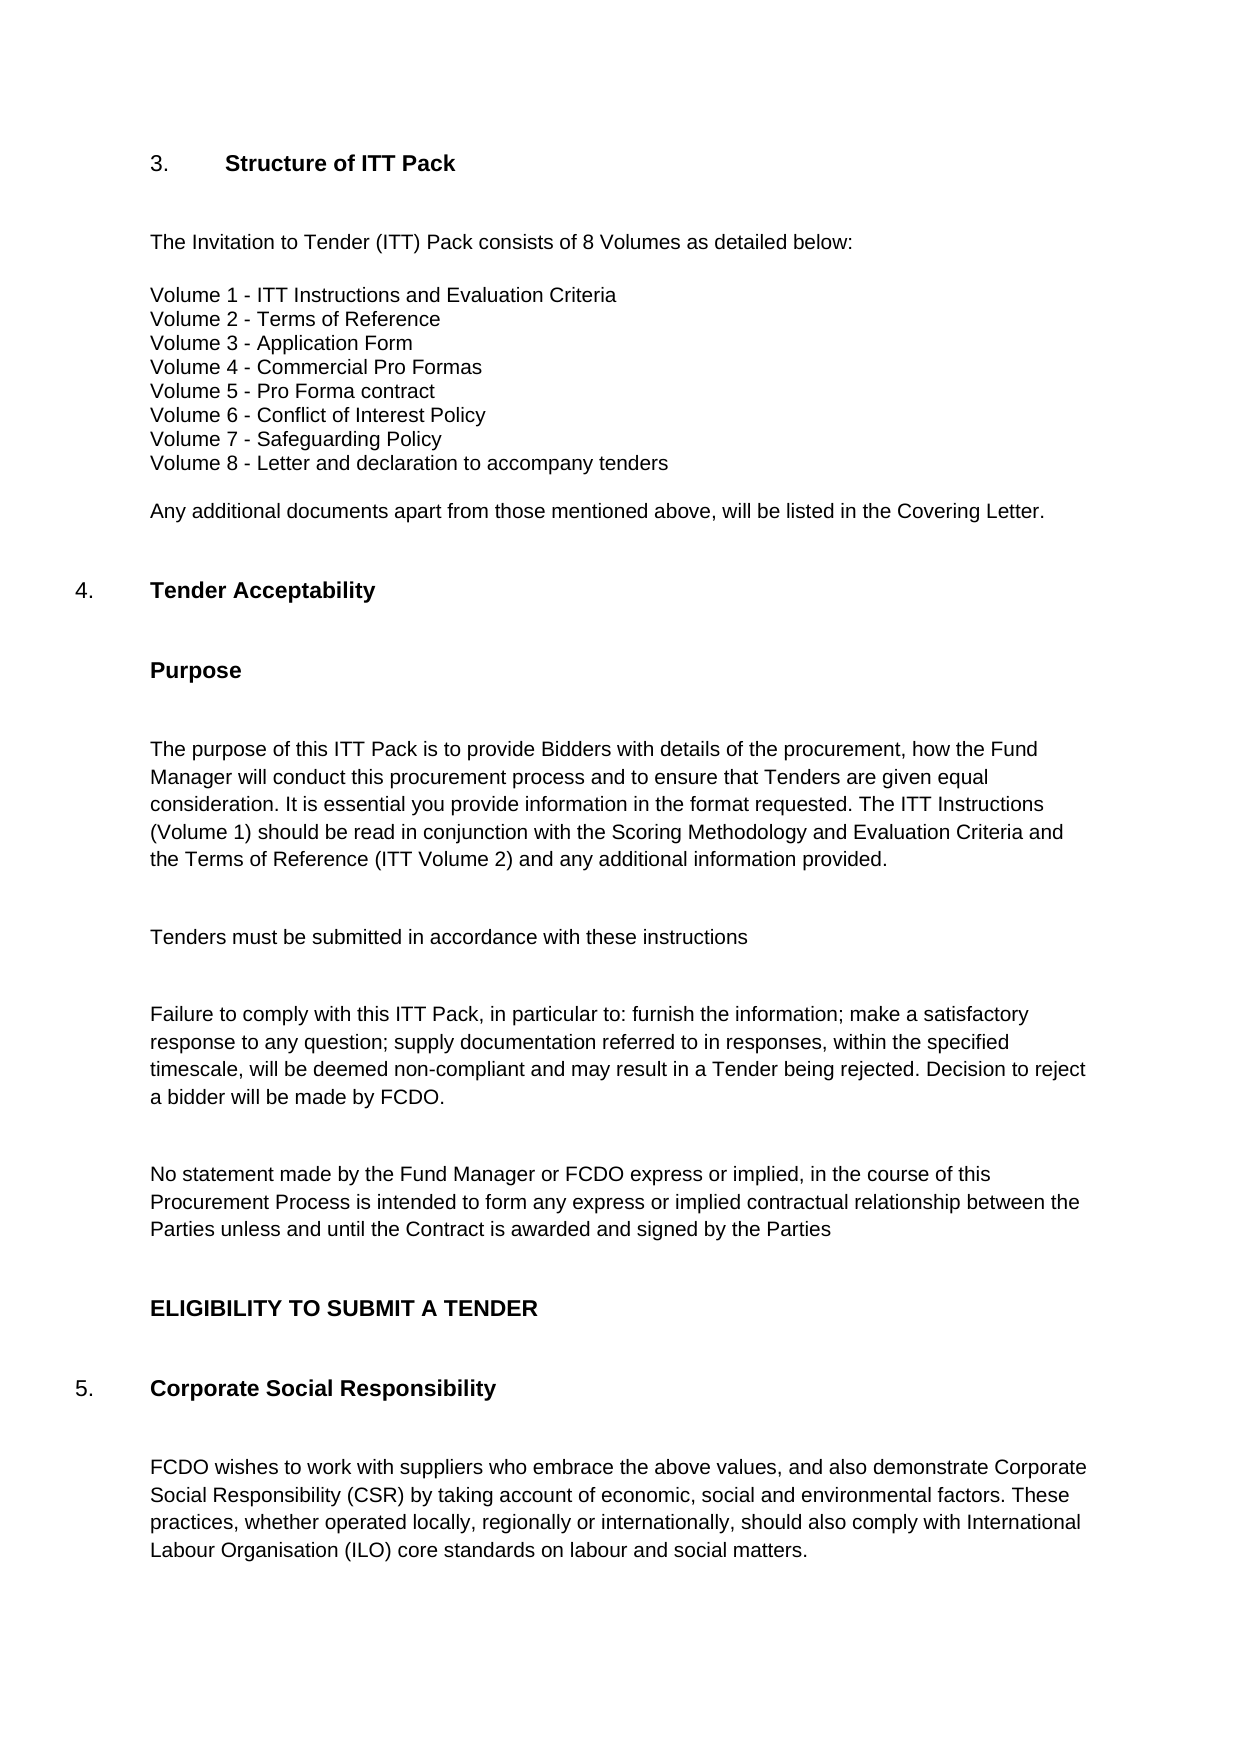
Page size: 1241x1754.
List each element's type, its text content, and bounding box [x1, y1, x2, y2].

text Volume 8 - Letter and declaration to accompany tenders [150, 450, 1091, 474]
text Volume 1 - ITT Instructions and Evaluation Criteria [150, 283, 1091, 307]
text The purpose of this ITT Pack is to provide Bidders with details of the procurement, how the Fund Manager will conduct this procurement process and to ensure that Tenders are given equal consideration. It is essential you provide information in the format requested. The ITT Instructions (Volume 1) should be read in conjunction with the Scoring Methodology and Evaluation Criteria and the Terms of Reference (ITT Volume 2) and any additional information provided. [150, 737, 1091, 871]
text Purpose [150, 657, 1091, 683]
text ELIGIBILITY TO SUBMIT A TENDER [150, 1295, 1091, 1321]
list Corporate Social Responsibility [75, 1375, 1091, 1401]
text Any additional documents apart from those mentioned above, will be listed in the Covering Letter. [150, 499, 1091, 523]
text Volume 4 - Commercial Pro Formas [150, 354, 1091, 378]
text Volume 7 - Safeguarding Policy [150, 426, 1091, 450]
text The Invitation to Tender (ITT) Pack consists of 8 Volumes as detailed below: [150, 230, 1091, 254]
text Failure to comply with this ITT Pack, in particular to: furnish the information; make a satisfactory response to any question; supply documentation referred to in responses, within the specified timescale, will be deemed non-compliant and may result in a Tender being rejected. Decision to reject a bidder will be made by FCDO. [150, 1002, 1091, 1109]
list Structure of ITT Pack [150, 150, 1091, 176]
text Volume 2 - Terms of Reference [150, 307, 1091, 331]
list Tender Acceptability [75, 577, 1091, 603]
text Volume 3 - Application Form [150, 331, 1091, 354]
text Tenders must be submitted in accordance with these instructions [150, 925, 1091, 949]
text Volume 5 - Pro Forma contract [150, 378, 1091, 402]
text Volume 6 - Conflict of Interest Policy [150, 402, 1091, 426]
text No statement made by the Fund Manager or FCDO express or implied, in the course of this Procurement Process is intended to form any express or implied contractual relationship between the Parties unless and until the Contract is awarded and signed by the Parties [150, 1162, 1091, 1241]
text FCDO wishes to work with suppliers who embrace the above values, and also demonstrate Corporate Social Responsibility (CSR) by taking account of economic, social and environmental factors. These practices, whether operated locally, regionally or internationally, should also comply with International Labour Organisation (ILO) core standards on labour and social matters. [150, 1455, 1091, 1562]
